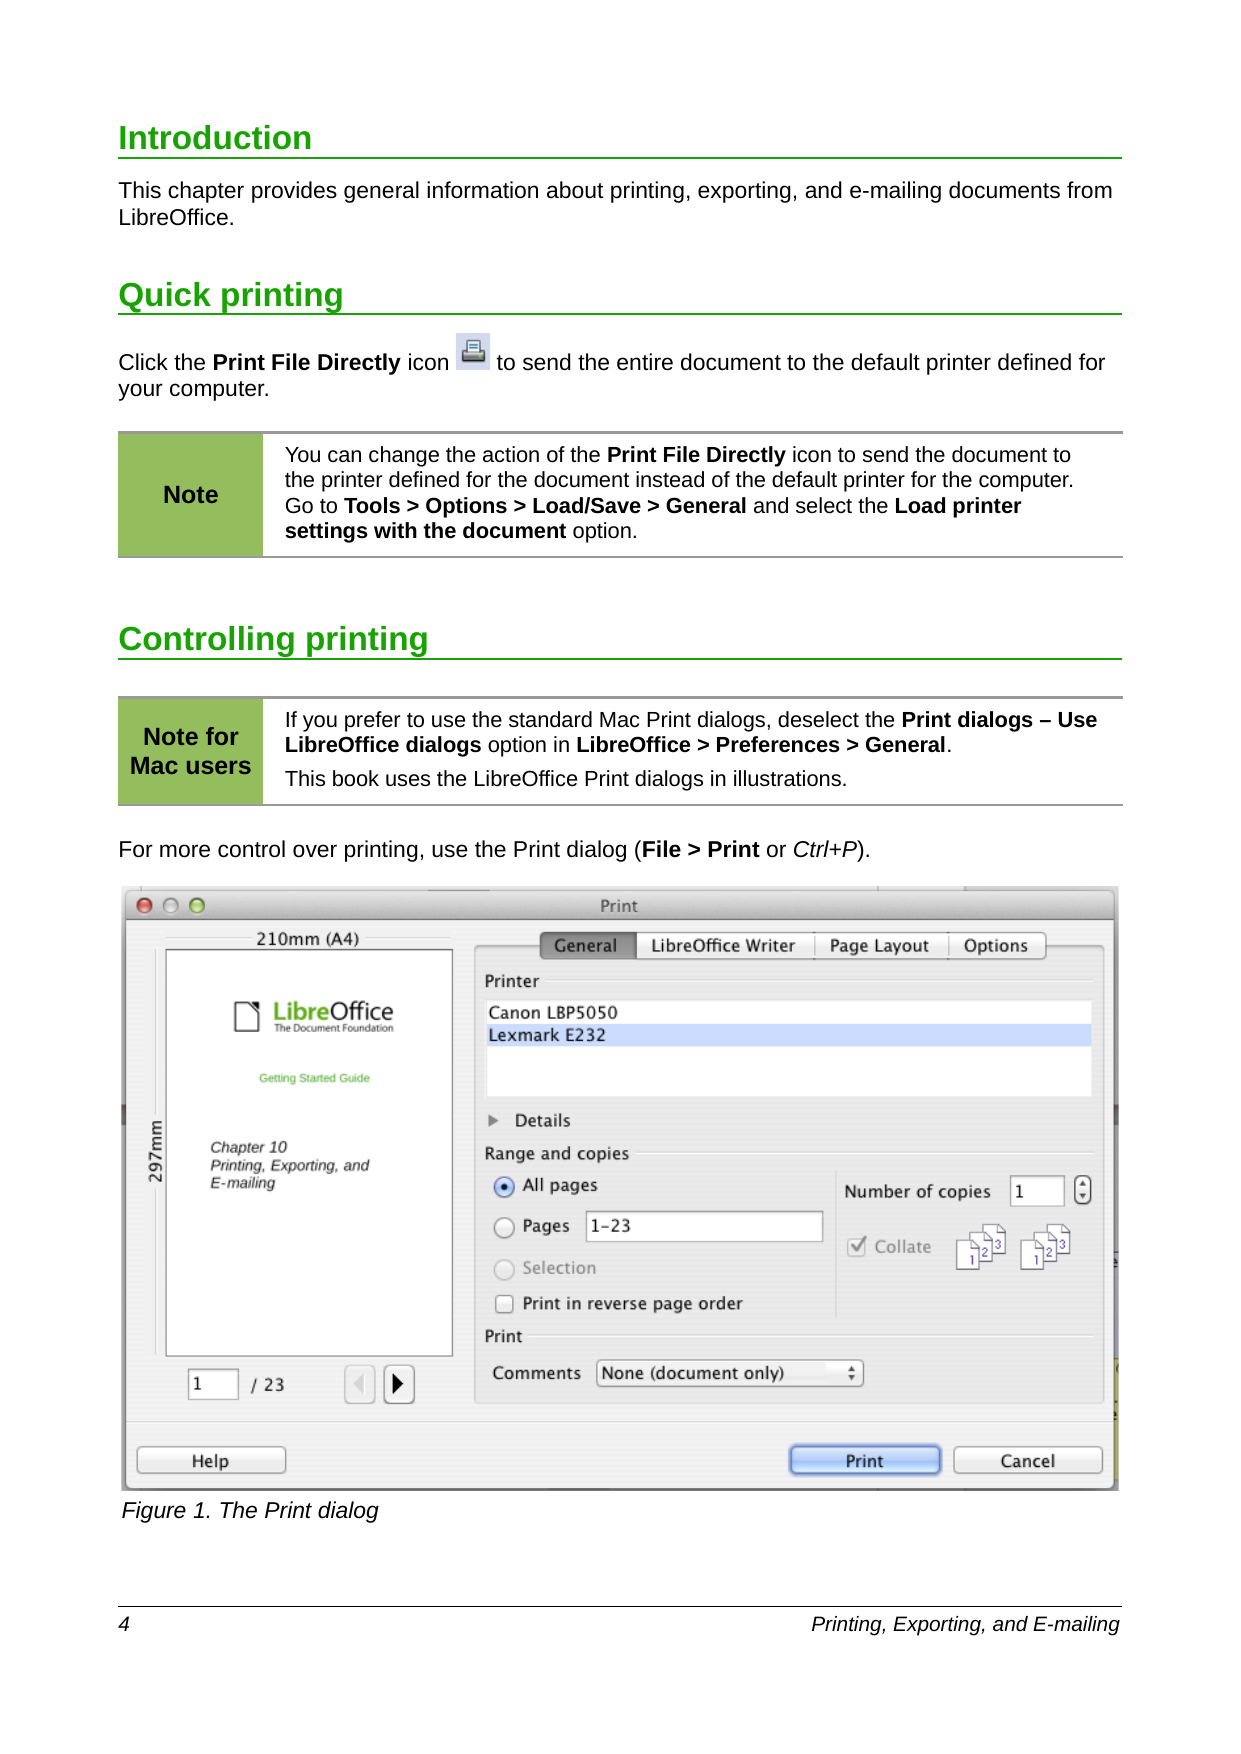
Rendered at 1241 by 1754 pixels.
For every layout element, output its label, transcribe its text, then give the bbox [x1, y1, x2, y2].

table_header If you prefer to use the standard Mac Print dialogs, deselect the Print dialogs – Use LibreOffice dialogs option in LibreOffice > Preferences > General. This book uses the LibreOffice Print dialogs in illustrations. [263, 699, 1122, 804]
text This chapter provides general information about printing, exporting, and e-mailing documents from LibreOffice. [118, 177, 1122, 230]
table_header Note for Mac users [118, 699, 263, 804]
subtitle Introduction [118, 118, 1122, 157]
text Click the Print File Directly icon to send the entire document to the default printer defined for your computer. [118, 334, 1122, 401]
picture [455, 333, 491, 370]
text Figure 1. The Print dialog [121, 1497, 1119, 1523]
table_header Note [118, 434, 263, 556]
subtitle Controlling printing [118, 619, 1122, 658]
picture [121, 886, 1119, 1491]
subtitle Quick printing [118, 274, 1122, 313]
table_header You can change the action of the Print File Directly icon to send the document to the printer defined for the document instead of the default printer for the computer. Go to Tools > Options > Load/Save > General and select the Load printer settings with the document option. [263, 434, 1122, 556]
text For more control over printing, use the Print dialog (File > Print or Ctrl+P). [118, 836, 1122, 862]
